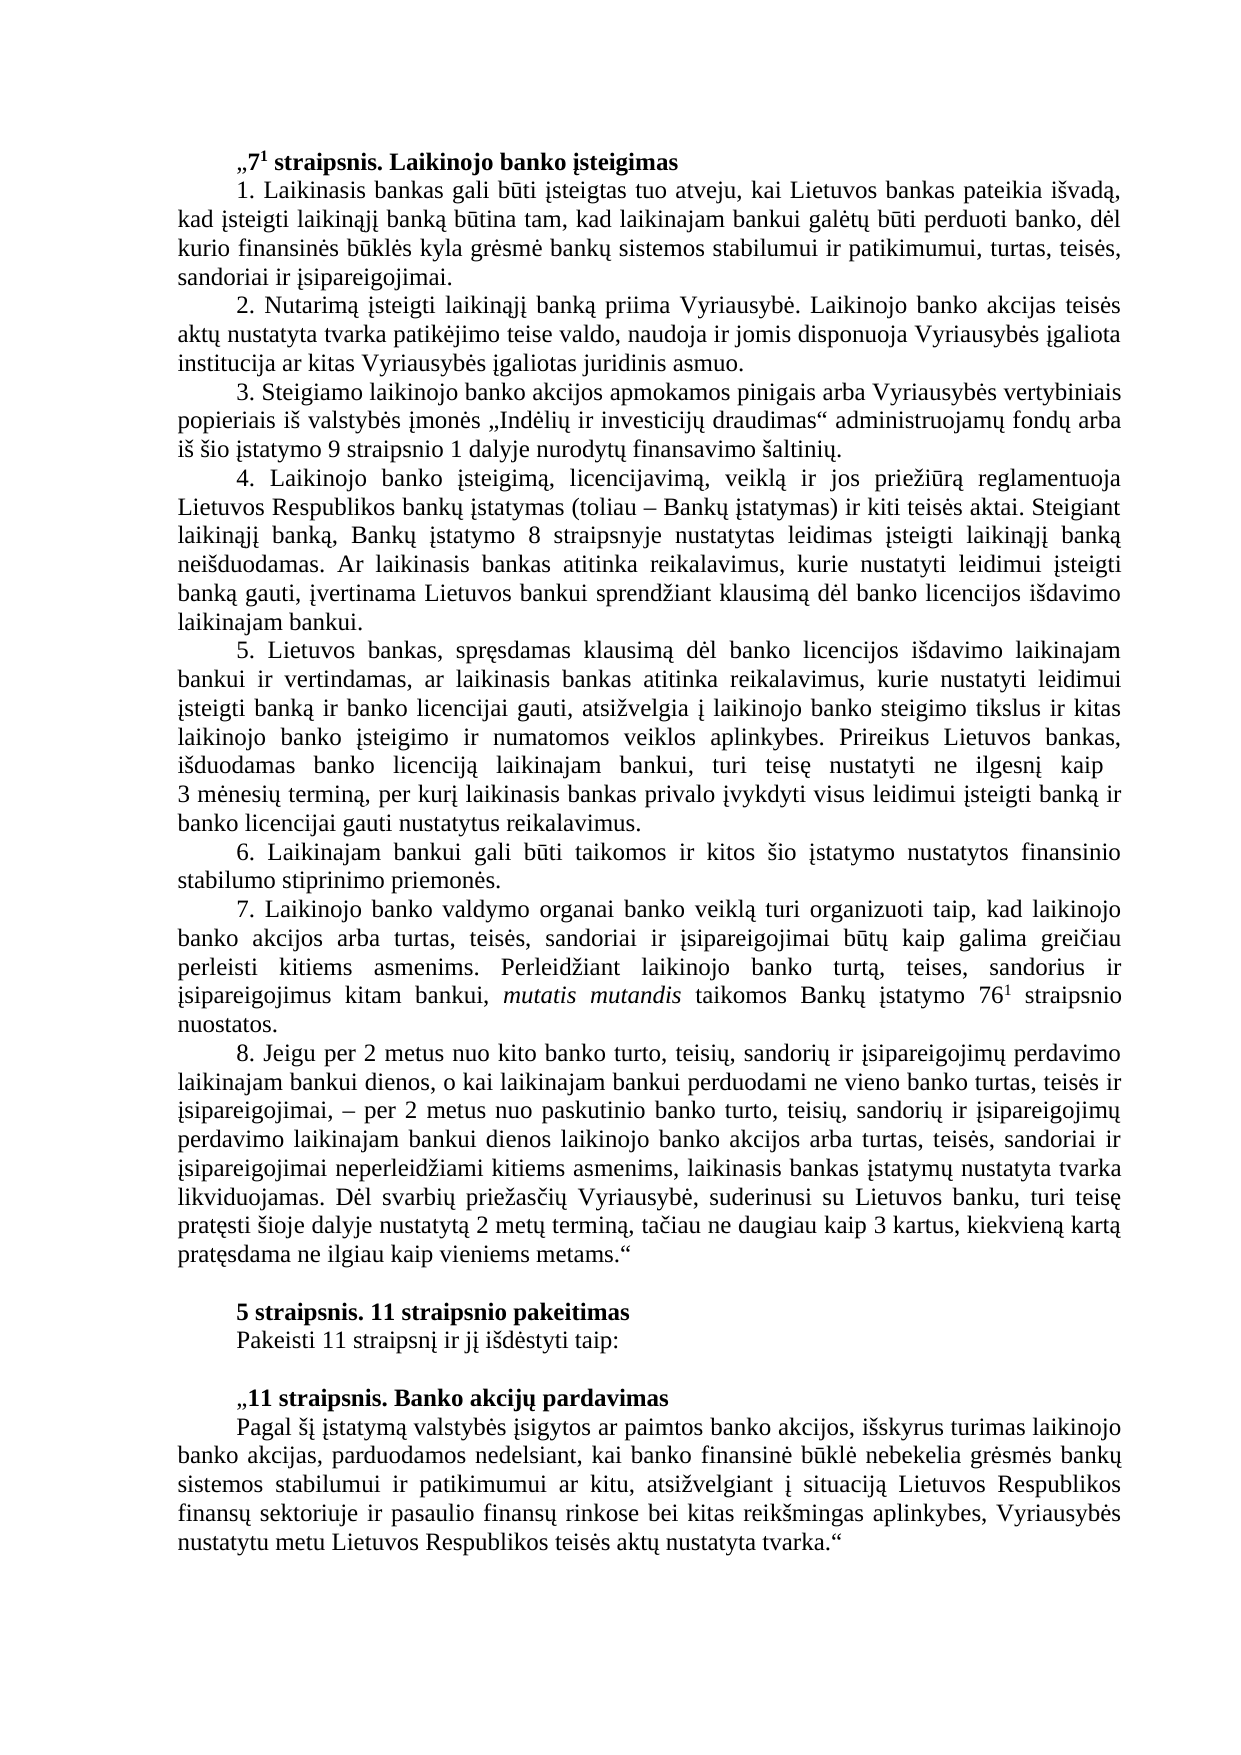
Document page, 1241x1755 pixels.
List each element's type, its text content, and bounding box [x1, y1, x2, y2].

text 6. Laikinajam bankui gali būti taikomos ir kitos šio įstatymo nustatytos finansinio stabilumo stiprinimo priemonės. [177, 837, 1122, 894]
text 2. Nutarimą įsteigti laikinąjį banką priima Vyriausybė. Laikinojo banko akcijas teisės aktų nustatyta tvarka patikėjimo teise valdo, naudoja ir jomis disponuoja Vyriausybės įgaliota institucija ar kitas Vyriausybės įgaliotas juridinis asmuo. [177, 291, 1122, 377]
text Pakeisti 11 straipsnį ir jį išdėstyti taip: [177, 1326, 1122, 1354]
text Pagal šį įstatymą valstybės įsigytos ar paimtos banko akcijos, išskyrus turimas laikinojo banko akcijas, parduodamos nedelsiant, kai banko finansinė būklė nebekelia grėsmės bankų sistemos stabilumui ir patikimumui ar kitu, atsižvelgiant į situaciją Lietuvos Respublikos finansų sektoriuje ir pasaulio finansų rinkose bei kitas reikšmingas aplinkybes, Vyriausybės nustatytu metu Lietuvos Respublikos teisės aktų nustatyta tvarka.“ [177, 1412, 1122, 1556]
text 3. Steigiamo laikinojo banko akcijos apmokamos pinigais arba Vyriausybės vertybiniais popieriais iš valstybės įmonės „Indėlių ir investicijų draudimas“ administruojamų fondų arba iš šio įstatymo 9 straipsnio 1 dalyje nurodytų finansavimo šaltinių. [177, 377, 1122, 463]
text „11 straipsnis. Banko akcijų pardavimas [177, 1383, 1122, 1412]
text „71 straipsnis. Laikinojo banko įsteigimas [177, 147, 1122, 176]
text 1. Laikinasis bankas gali būti įsteigtas tuo atveju, kai Lietuvos bankas pateikia išvadą, kad įsteigti laikinąjį banką būtina tam, kad laikinajam bankui galėtų būti perduoti banko, dėl kurio finansinės būklės kyla grėsmė bankų sistemos stabilumui ir patikimumui, turtas, teisės, sandoriai ir įsipareigojimai. [177, 176, 1122, 291]
text 5 straipsnis. 11 straipsnio pakeitimas [177, 1297, 1122, 1326]
text 7. Laikinojo banko valdymo organai banko veiklą turi organizuoti taip, kad laikinojo banko akcijos arba turtas, teisės, sandoriai ir įsipareigojimai būtų kaip galima greičiau perleisti kitiems asmenims. Perleidžiant laikinojo banko turtą, teises, sandorius ir įsipareigojimus kitam bankui, mutatis mutandis taikomos Bankų įstatymo 761 straipsnio nuostatos. [177, 894, 1122, 1038]
text 8. Jeigu per 2 metus nuo kito banko turto, teisių, sandorių ir įsipareigojimų perdavimo laikinajam bankui dienos, o kai laikinajam bankui perduodami ne vieno banko turtas, teisės ir įsipareigojimai, – per 2 metus nuo paskutinio banko turto, teisių, sandorių ir įsipareigojimų perdavimo laikinajam bankui dienos laikinojo banko akcijos arba turtas, teisės, sandoriai ir įsipareigojimai neperleidžiami kitiems asmenims, laikinasis bankas įstatymų nustatyta tvarka likviduojamas. Dėl svarbių priežasčių Vyriausybė, suderinusi su Lietuvos banku, turi teisę pratęsti šioje dalyje nustatytą 2 metų terminą, tačiau ne daugiau kaip 3 kartus, kiekvieną kartą pratęsdama ne ilgiau kaip vieniems metams.“ [177, 1038, 1122, 1268]
text 5. Lietuvos bankas, spręsdamas klausimą dėl banko licencijos išdavimo laikinajam bankui ir vertindamas, ar laikinasis bankas atitinka reikalavimus, kurie nustatyti leidimui įsteigti banką ir banko licencijai gauti, atsižvelgia į laikinojo banko steigimo tikslus ir kitas laikinojo banko įsteigimo ir numatomos veiklos aplinkybes. Prireikus Lietuvos bankas, išduodamas banko licenciją laikinajam bankui, turi teisę nustatyti ne ilgesnį kaip 3 mėnesių terminą, per kurį laikinasis bankas privalo įvykdyti visus leidimui įsteigti banką ir banko licencijai gauti nustatytus reikalavimus. [177, 636, 1122, 837]
text 4. Laikinojo banko įsteigimą, licencijavimą, veiklą ir jos priežiūrą reglamentuoja Lietuvos Respublikos bankų įstatymas (toliau – Bankų įstatymas) ir kiti teisės aktai. Steigiant laikinąjį banką, Bankų įstatymo 8 straipsnyje nustatytas leidimas įsteigti laikinąjį banką neišduodamas. Ar laikinasis bankas atitinka reikalavimus, kurie nustatyti leidimui įsteigti banką gauti, įvertinama Lietuvos bankui sprendžiant klausimą dėl banko licencijos išdavimo laikinajam bankui. [177, 463, 1122, 636]
